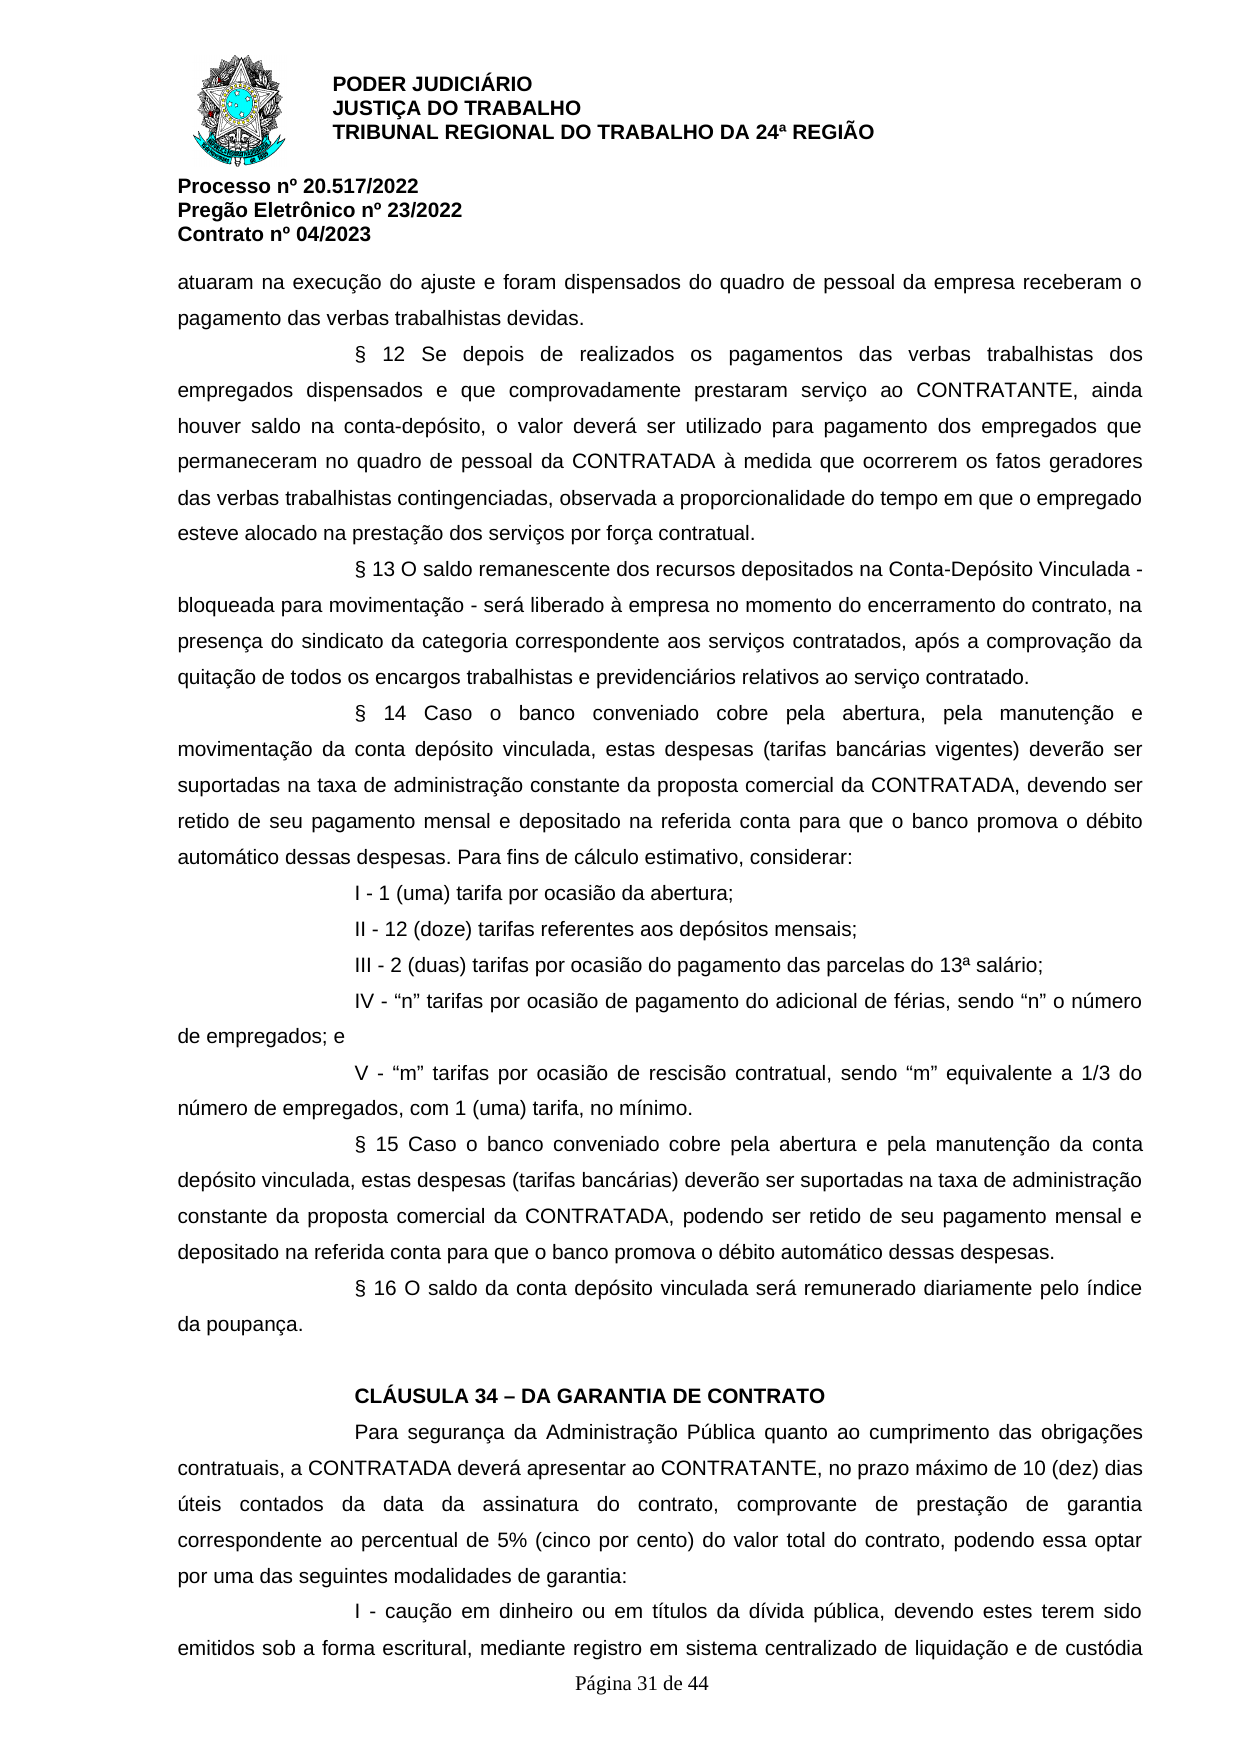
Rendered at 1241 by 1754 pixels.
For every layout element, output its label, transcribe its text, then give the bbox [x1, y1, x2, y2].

text Para segurança da Administração Pública quanto ao cumprimento das obrigações contratuais, a CONTRATADA deverá apresentar ao CONTRATANTE, no prazo máximo de 10 (dez) dias úteis contados da data da assinatura do contrato, comprovante de prestação de garantia correspondente ao percentual de 5% (cinco por cento) do valor total do contrato, podendo essa optar por uma das seguintes modalidades de garantia: [177, 1420, 1144, 1587]
text § 13 O saldo remanescente dos recursos depositados na Conta-Depósito Vinculada - bloqueada para movimentação - será liberado à empresa no momento do encerramento do contrato, na presença do sindicato da categoria correspondente aos serviços contratados, após a comprovação da quitação de todos os encargos trabalhistas e previdenciários relativos ao serviço contratado. [177, 557, 1144, 689]
text § 16 O saldo da conta depósito vinculada será remunerado diariamente pelo índice da poupança. [177, 1276, 1144, 1336]
text I - caução em dinheiro ou em títulos da dívida pública, devendo estes terem sido emitidos sob a forma escritural, mediante registro em sistema centralizado de liquidação e de custódia [177, 1599, 1144, 1659]
text CLÁUSULA 34 – DA GARANTIA DE CONTRATO [177, 1384, 1144, 1408]
text atuaram na execução do ajuste e foram dispensados do quadro de pessoal da empresa receberam o pagamento das verbas trabalhistas devidas. [177, 270, 1144, 329]
text § 14 Caso o banco conveniado cobre pela abertura, pela manutenção e movimentação da conta depósito vinculada, estas despesas (tarifas bancárias vigentes) deverão ser suportadas na taxa de administração constante da proposta comercial da CONTRATADA, devendo ser retido de seu pagamento mensal e depositado na referida conta para que o banco promova o débito automático dessas despesas. Para fins de cálculo estimativo, considerar: [177, 701, 1144, 869]
picture [192, 55, 287, 167]
text II - 12 (doze) tarifas referentes aos depósitos mensais; [177, 917, 1144, 941]
text § 15 Caso o banco conveniado cobre pela abertura e pela manutenção da conta depósito vinculada, estas despesas (tarifas bancárias) deverão ser suportadas na taxa de administração constante da proposta comercial da CONTRATADA, podendo ser retido de seu pagamento mensal e depositado na referida conta para que o banco promova o débito automático dessas despesas. [177, 1132, 1144, 1264]
text § 12 Se depois de realizados os pagamentos das verbas trabalhistas dos empregados dispensados e que comprovadamente prestaram serviço ao CONTRATANTE, ainda houver saldo na conta-depósito, o valor deverá ser utilizado para pagamento dos empregados que permaneceram no quadro de pessoal da CONTRATADA à medida que ocorrerem os fatos geradores das verbas trabalhistas contingenciadas, observada a proporcionalidade do tempo em que o empregado esteve alocado na prestação dos serviços por força contratual. [177, 342, 1144, 545]
text V - “m” tarifas por ocasião de rescisão contratual, sendo “m” equivalente a 1/3 do número de empregados, com 1 (uma) tarifa, no mínimo. [177, 1060, 1144, 1120]
text III - 2 (duas) tarifas por ocasião do pagamento das parcelas do 13ª salário; [177, 952, 1144, 976]
text I - 1 (uma) tarifa por ocasião da abertura; [177, 881, 1144, 904]
text IV - “n” tarifas por ocasião de pagamento do adicional de férias, sendo “n” o número de empregados; e [177, 988, 1144, 1048]
